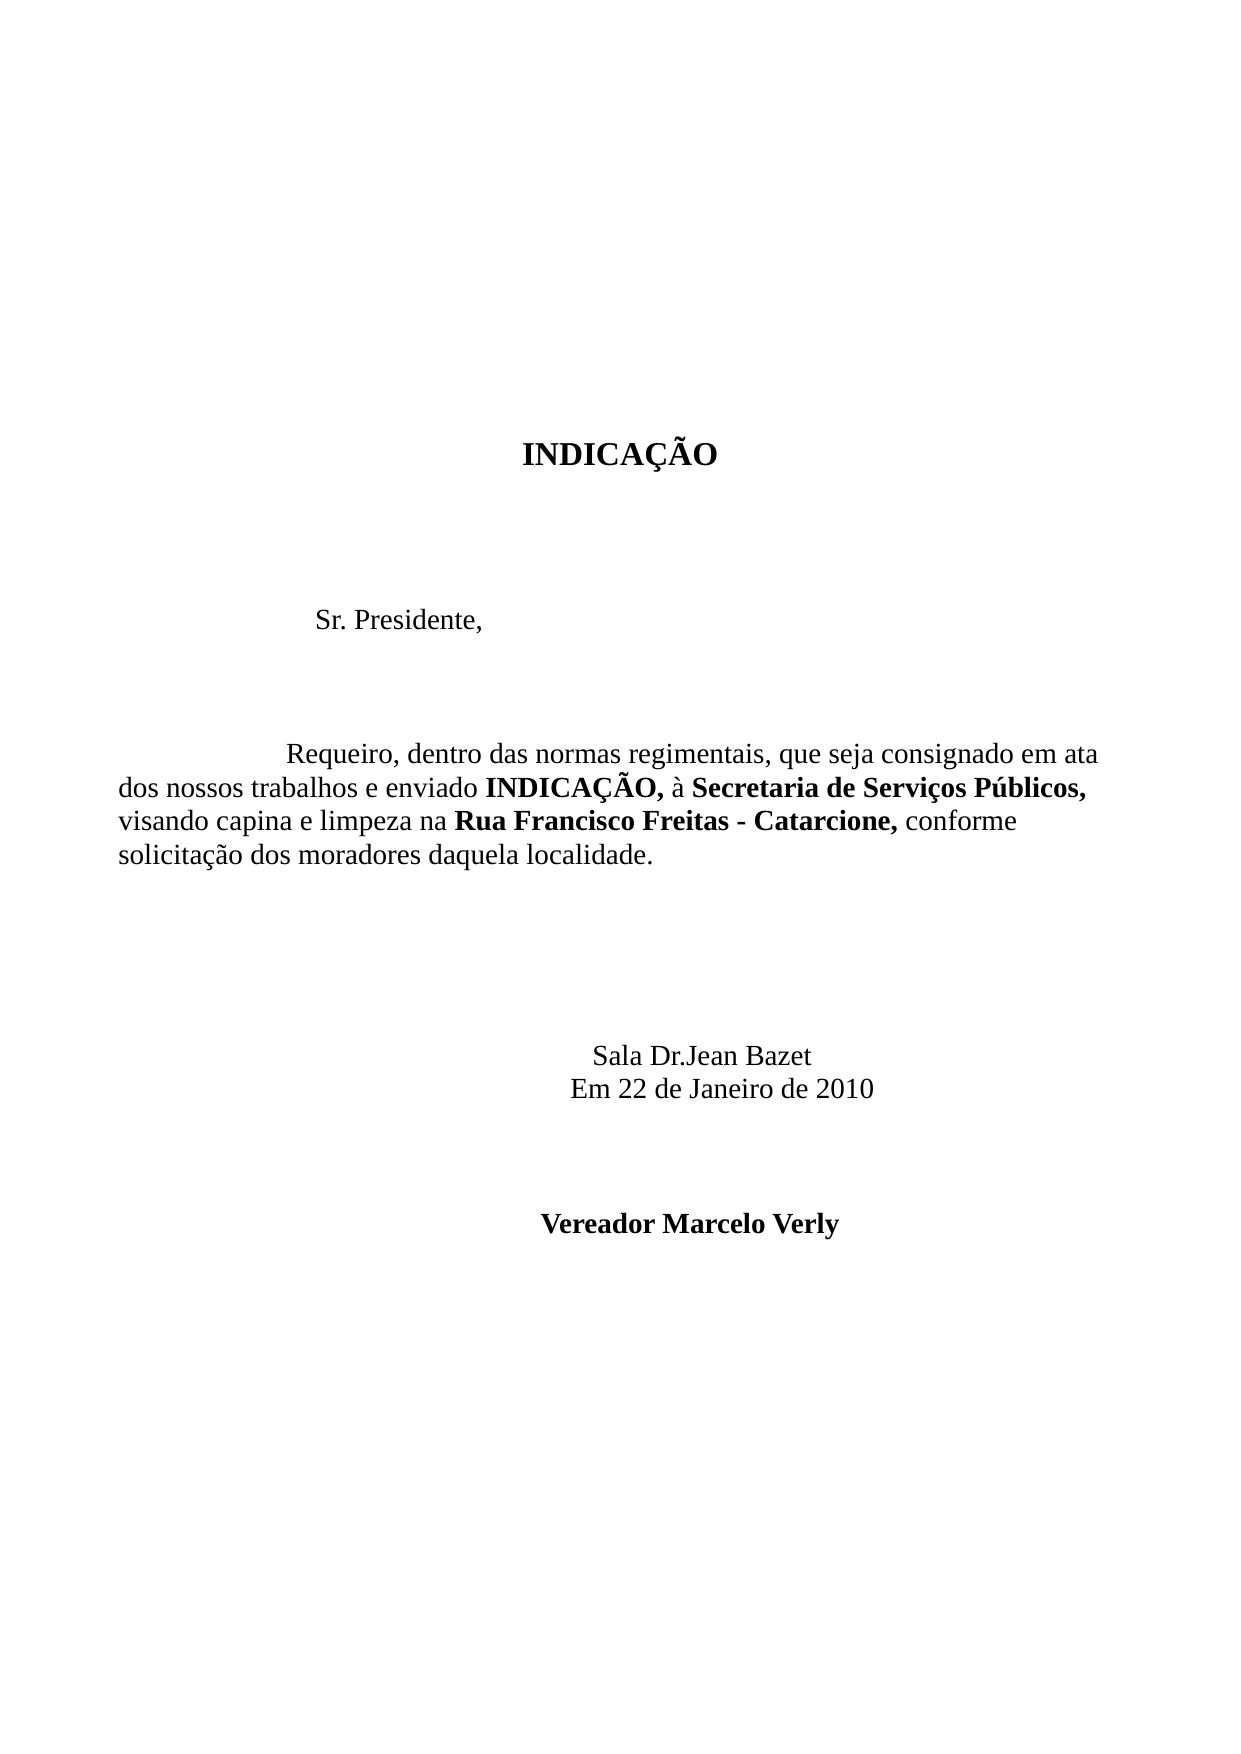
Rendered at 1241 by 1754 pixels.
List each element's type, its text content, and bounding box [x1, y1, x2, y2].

text Em 22 de Janeiro de 2010 [118, 1072, 1122, 1105]
text Vereador Marcelo Verly [118, 1206, 1122, 1239]
text Sala Dr.Jean Bazet [118, 1038, 1122, 1072]
text visando capina e limpeza na Rua Francisco Freitas - Catarcione, conforme solicitação dos moradores daquela localidade. [118, 803, 1122, 870]
text INDICAÇÃO [118, 434, 1122, 473]
text Sr. Presidente, [118, 602, 1122, 636]
text dos nossos trabalhos e enviado INDICAÇÃO, à Secretaria de Serviços Públicos, [118, 770, 1122, 803]
text Requeiro, dentro das normas regimentais, que seja consignado em ata [118, 736, 1122, 770]
